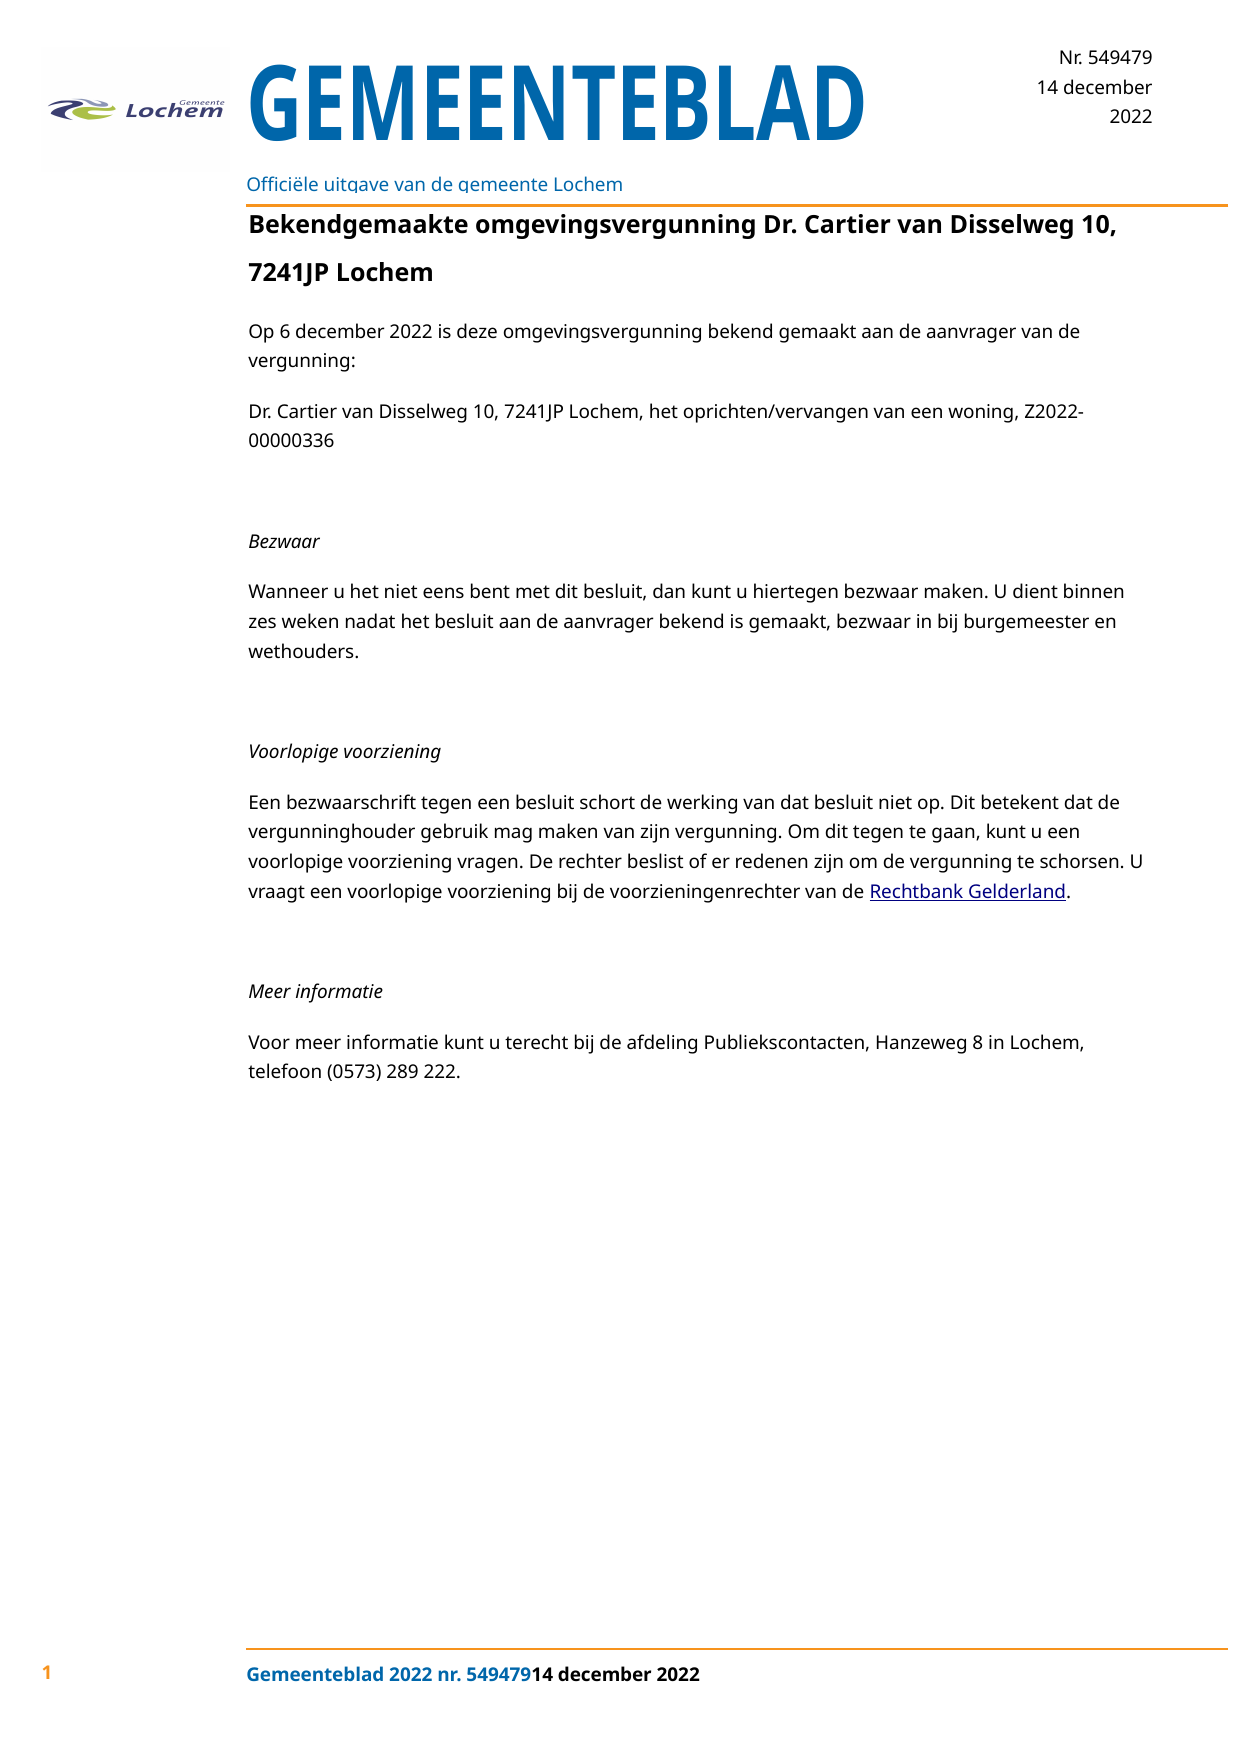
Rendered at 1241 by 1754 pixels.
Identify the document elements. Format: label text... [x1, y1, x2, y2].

text Op 6 december 2022 is deze omgevingsvergunning bekend gemaakt aan de aanvrager van de vergunning: [248, 318, 1152, 373]
text Dr. Cartier van Disselweg 10, 7241JP Lochem, het oprichten/vervangen van een woning, Z2022-00000336 [248, 398, 1152, 453]
text Voorlopige voorziening [248, 739, 1152, 764]
text Wanneer u het niet eens bent met dit besluit, dan kunt u hiertegen bezwaar maken. U dient binnen zes weken nadat het besluit aan de aanvrager bekend is gemaakt, bezwaar in bij burgemeester en wethouders. [248, 579, 1152, 664]
picture [41, 47, 231, 172]
text Een bezwaarschrift tegen een besluit schort de werking van dat besluit niet op. Dit betekent dat de vergunninghouder gebruik mag maken van zijn vergunning. Om dit tegen te gaan, kunt u een voorlopige voorziening vragen. De rechter beslist of er redenen zijn om de vergunning te schorsen. U vraagt een voorlopige voorziening bij de voorzieningenrechter van de Rechtbank Gelderland. [248, 789, 1152, 904]
text Bezwaar [248, 528, 1152, 554]
text Voor meer informatie kunt u terecht bij de afdeling Publiekscontacten, Hanzeweg 8 in Lochem, telefoon (0573) 289 222. [248, 1029, 1152, 1084]
text Bekendgemaakte omgevingsvergunning Dr. Cartier van Disselweg 10, 7241JP Lochem [248, 207, 1152, 288]
text Meer informatie [248, 979, 1152, 1004]
